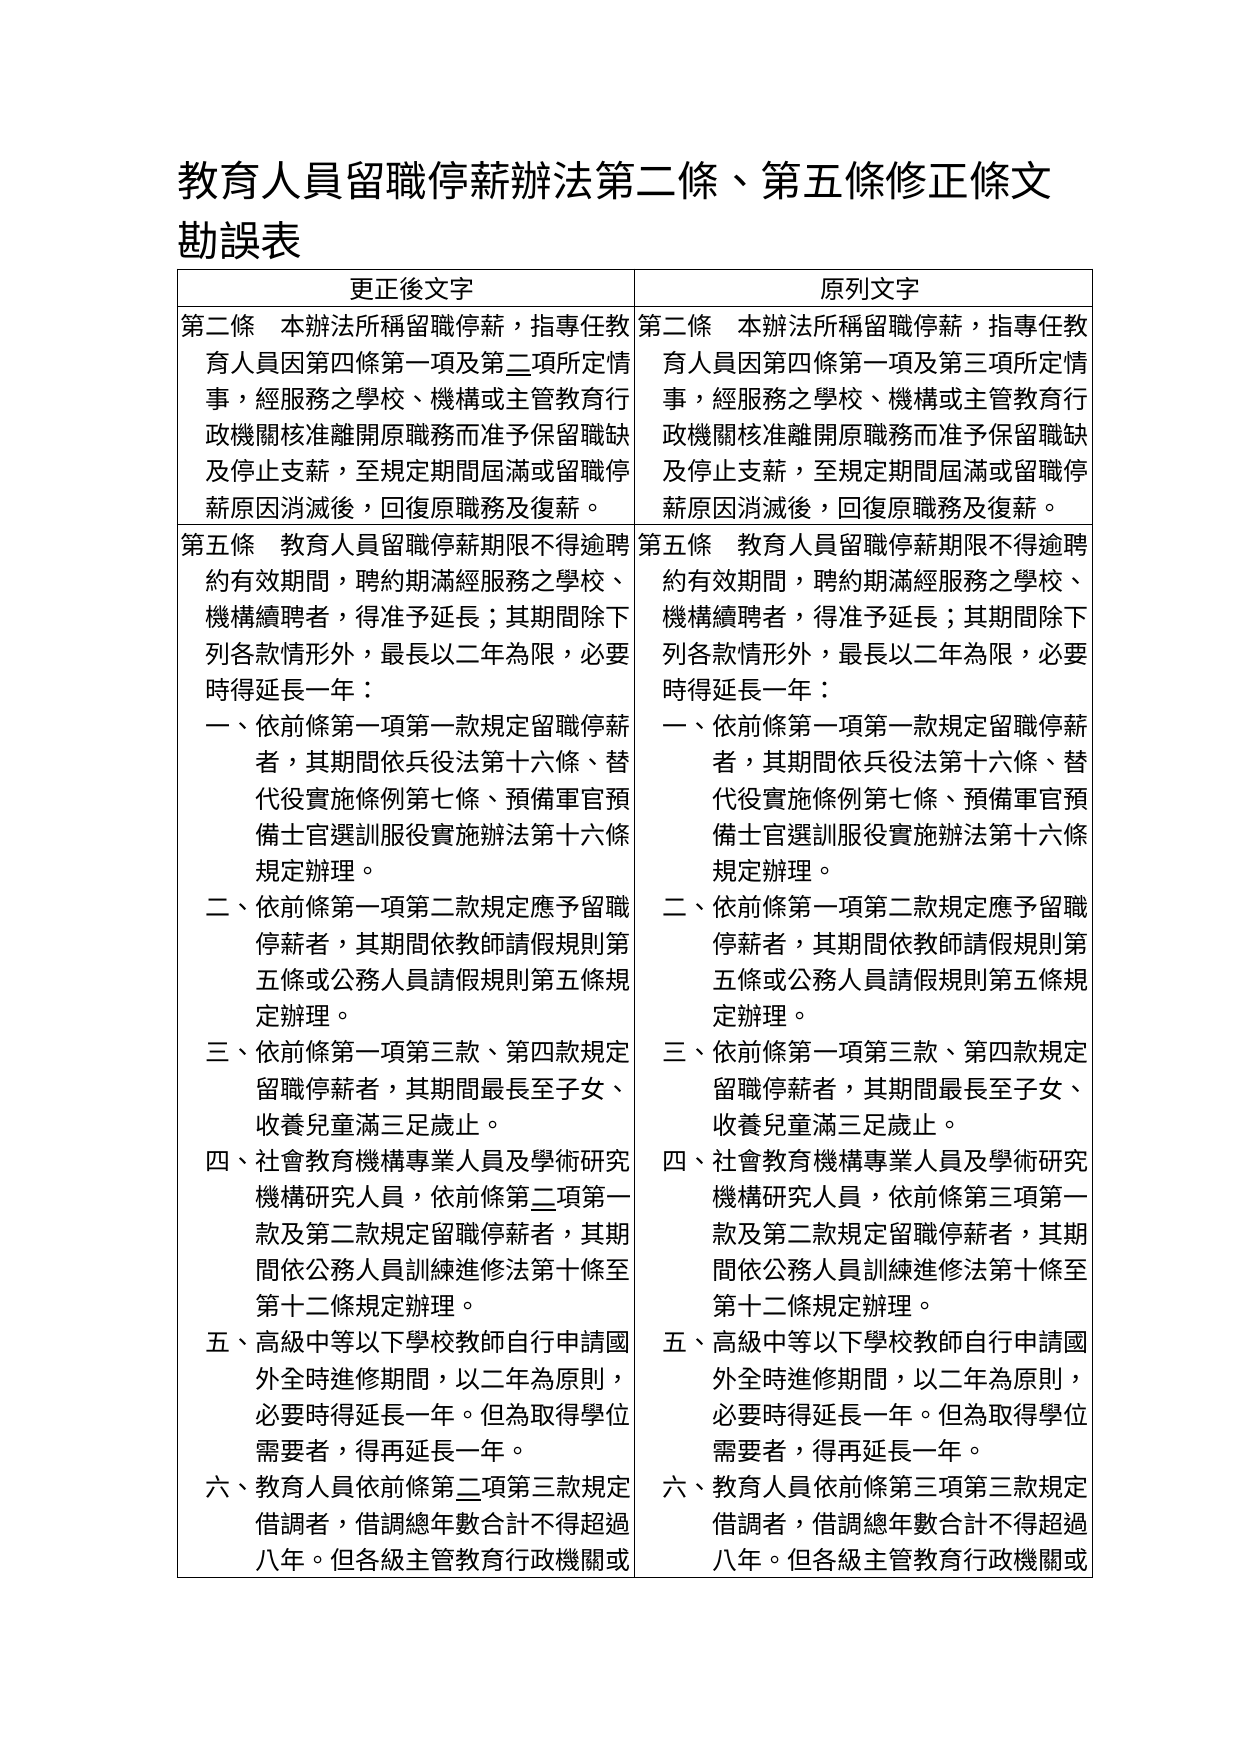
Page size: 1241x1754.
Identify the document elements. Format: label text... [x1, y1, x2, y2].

table_header 原列文字 [635, 270, 1092, 306]
text 教育人員留職停薪辦法第二條、第五條修正條文勘誤表 [177, 148, 1092, 268]
table_cell 第五條 教育人員留職停薪期限不得逾聘約有效期間，聘約期滿經服務之學校、機構續聘者，得准予延長；其期間除下列各款情形外，最長以二年為限，必要時得延長一年： 一、依前條第一項第一款規定留職停薪者，其期間依兵役法第十六條、替代役實施條例第七條、預備軍官預備士官選訓服役實施辦法第十六條規定辦理。 二、依前條第一項第二款規定應予留職停薪者，其期間依教師請假規則第五條或公務人員請假規則第五條規定辦理。 三、依前條第一項第三款、第四款規定留職停薪者，其期間最長至子女、收養兒童滿三足歲止。 四、社會教育機構專業人員及學術研究機構研究人員，依前條第二項第一款及第二款規定留職停薪者，其期間依公務人員訓練進修法第十條至第十二條規定辦理。 五、高級中等以下學校教師自行申請國外全時進修期間，以二年為原則，必要時得延長一年。但為取得學位需要者，得再延長一年。 六、教育人員依前條第二項第三款規定借調者，借調總年數合計不得超過八年。但各級主管教育行政機關或 [178, 525, 634, 1577]
table_cell 第二條 本辦法所稱留職停薪，指專任教育人員因第四條第一項及第三項所定情事，經服務之學校、機構或主管教育行政機關核准離開原職務而准予保留職缺及停止支薪，至規定期間屆滿或留職停薪原因消滅後，回復原職務及復薪。 [635, 307, 1092, 524]
table_cell 第二條 本辦法所稱留職停薪，指專任教育人員因第四條第一項及第二項所定情事，經服務之學校、機構或主管教育行政機關核准離開原職務而准予保留職缺及停止支薪，至規定期間屆滿或留職停薪原因消滅後，回復原職務及復薪。 [178, 307, 634, 524]
table_cell 第五條 教育人員留職停薪期限不得逾聘約有效期間，聘約期滿經服務之學校、機構續聘者，得准予延長；其期間除下列各款情形外，最長以二年為限，必要時得延長一年： 一、依前條第一項第一款規定留職停薪者，其期間依兵役法第十六條、替代役實施條例第七條、預備軍官預備士官選訓服役實施辦法第十六條規定辦理。 二、依前條第一項第二款規定應予留職停薪者，其期間依教師請假規則第五條或公務人員請假規則第五條規定辦理。 三、依前條第一項第三款、第四款規定留職停薪者，其期間最長至子女、收養兒童滿三足歲止。 四、社會教育機構專業人員及學術研究機構研究人員，依前條第三項第一款及第二款規定留職停薪者，其期間依公務人員訓練進修法第十條至第十二條規定辦理。 五、高級中等以下學校教師自行申請國外全時進修期間，以二年為原則，必要時得延長一年。但為取得學位需要者，得再延長一年。 六、教育人員依前條第三項第三款規定借調者，借調總年數合計不得超過八年。但各級主管教育行政機關或 [635, 525, 1092, 1577]
table_header 更正後文字 [178, 270, 634, 306]
